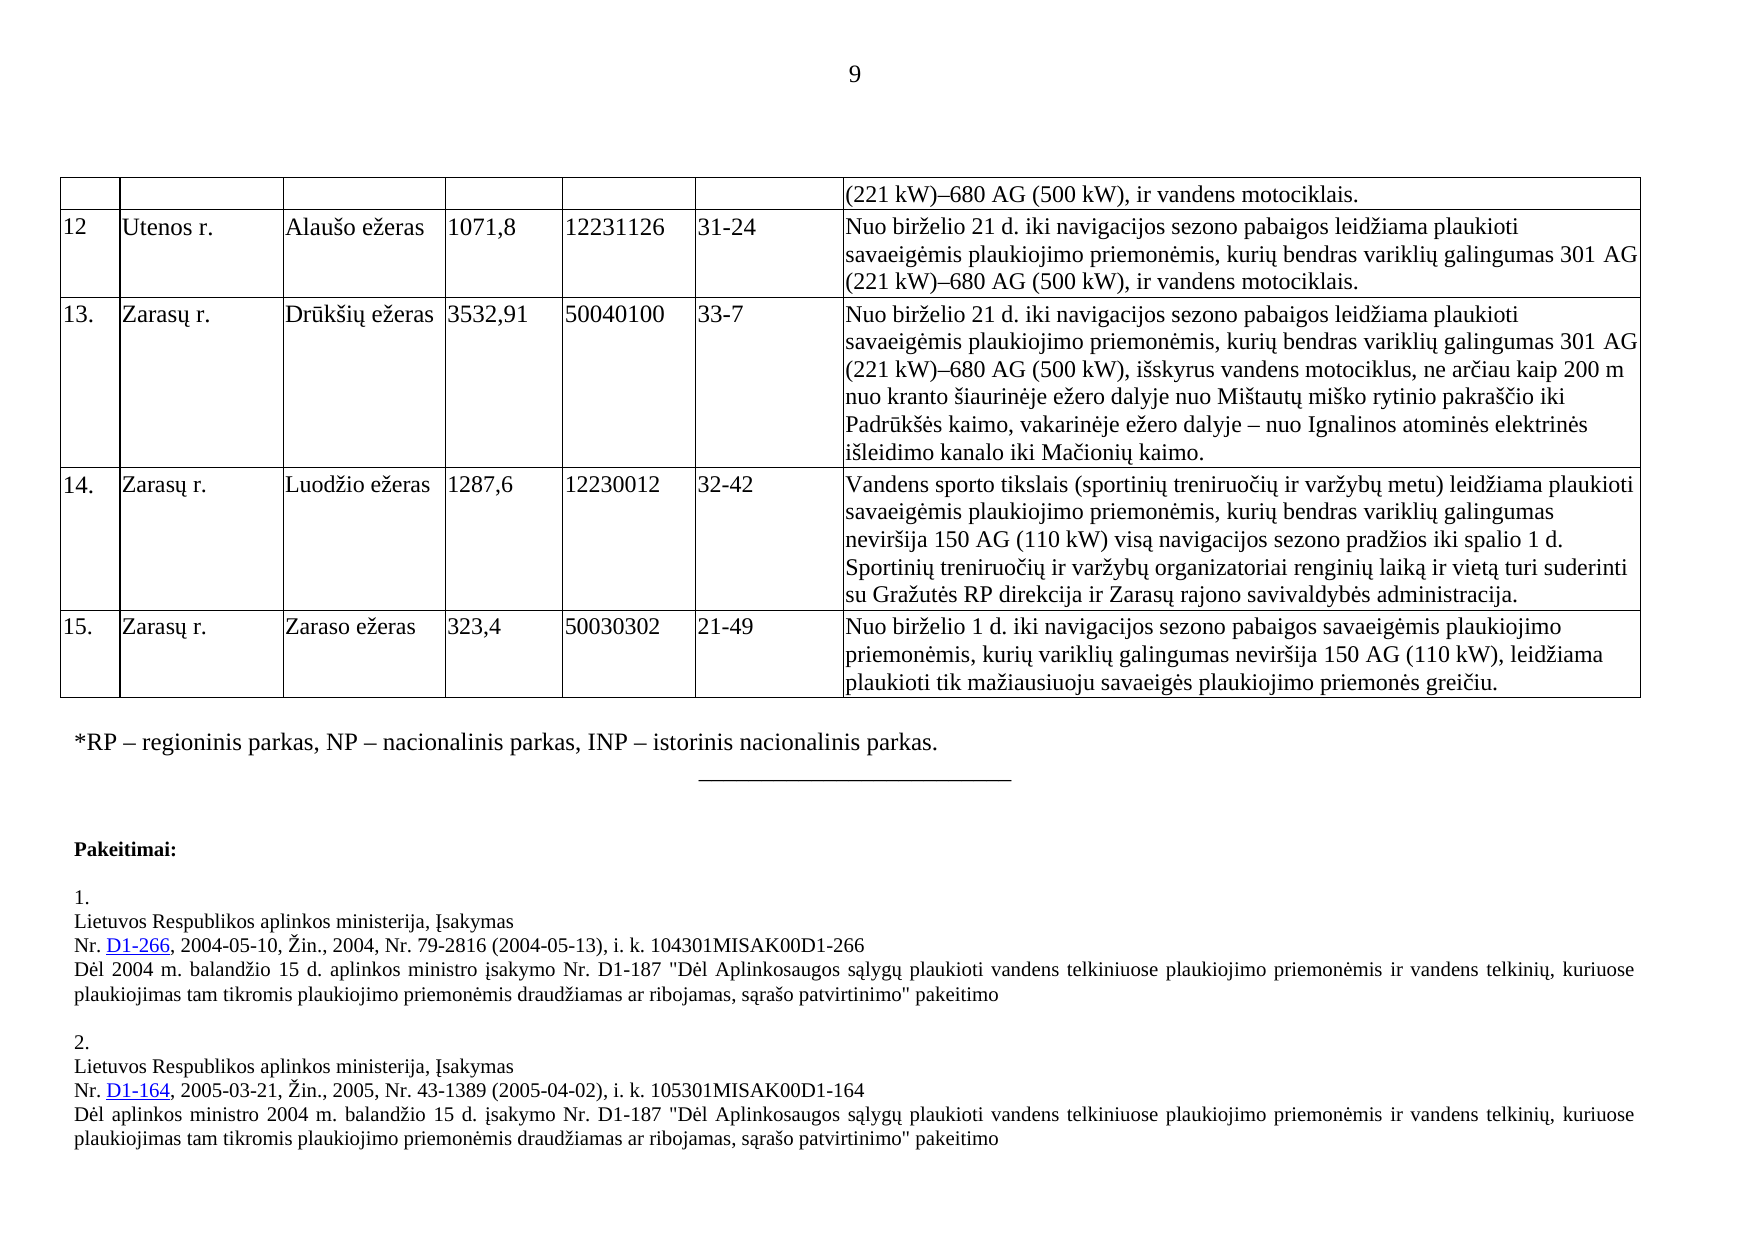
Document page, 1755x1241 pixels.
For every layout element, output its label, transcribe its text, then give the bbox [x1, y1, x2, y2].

table_cell [446, 178, 562, 209]
table_cell Zarasų r. [121, 468, 283, 609]
table_cell 32-42 [696, 468, 843, 609]
table_cell [284, 178, 445, 209]
table_cell Luodžio ežeras [284, 468, 445, 609]
table_cell 12230012 [563, 468, 695, 609]
table_cell 31-24 [696, 210, 843, 297]
table_cell Nuo birželio 1 d. iki navigacijos sezono pabaigos savaeigėmis plaukiojimo priemonėmis, kurių variklių galingumas neviršija 150 AG (110 kW), leidžiama plaukioti tik mažiausiuoju savaeigės plaukiojimo priemonės greičiu. [844, 611, 1640, 697]
text Lietuvos Respublikos aplinkos ministerija, Įsakymas [74, 909, 1636, 933]
table_cell 14. [61, 468, 119, 609]
table_cell Zarasų r. [121, 298, 283, 467]
table_cell Nuo birželio 21 d. iki navigacijos sezono pabaigos leidžiama plaukioti savaeigėmis plaukiojimo priemonėmis, kurių bendras variklių galingumas 301 AG (221 kW)–680 AG (500 kW), išskyrus vandens motociklus, ne arčiau kaip 200 m nuo kranto šiaurinėje ežero dalyje nuo Mištautų miško rytinio pakraščio iki Padrūkšės kaimo, vakarinėje ežero dalyje – nuo Ignalinos atominės elektrinės išleidimo kanalo iki Mačionių kaimo. [844, 298, 1640, 467]
table_cell 50030302 [563, 611, 695, 697]
table_cell Nuo birželio 21 d. iki navigacijos sezono pabaigos leidžiama plaukioti savaeigėmis plaukiojimo priemonėmis, kurių bendras variklių galingumas 301 AG (221 kW)–680 AG (500 kW), ir vandens motociklais. [844, 210, 1640, 297]
table_cell 13. [61, 298, 119, 467]
text 1. [74, 885, 1636, 909]
table_cell 12 [61, 210, 119, 297]
text Dėl aplinkos ministro 2004 m. balandžio 15 d. įsakymo Nr. D1-187 "Dėl Aplinkosaugos sąlygų plaukioti vandens telkiniuose plaukiojimo priemonėmis ir vandens telkinių, kuriuose plaukiojimas tam tikromis plaukiojimo priemonėmis draudžiamas ar ribojamas, sąrašo patvirtinimo" pakeitimo [74, 1102, 1636, 1150]
text Lietuvos Respublikos aplinkos ministerija, Įsakymas [74, 1054, 1636, 1078]
table_cell Zarasų r. [121, 611, 283, 697]
text Nr. D1-164, 2005-03-21, Žin., 2005, Nr. 43-1389 (2005-04-02), i. k. 105301MISAK00D1-164 [74, 1078, 1636, 1102]
table_cell 15. [61, 611, 119, 697]
text Dėl 2004 m. balandžio 15 d. aplinkos ministro įsakymo Nr. D1-187 "Dėl Aplinkosaugos sąlygų plaukioti vandens telkiniuose plaukiojimo priemonėmis ir vandens telkinių, kuriuose plaukiojimas tam tikromis plaukiojimo priemonėmis draudžiamas ar ribojamas, sąrašo patvirtinimo" pakeitimo [74, 957, 1636, 1006]
table_cell 33-7 [696, 298, 843, 467]
table_cell 12231126 [563, 210, 695, 297]
table_cell 323,4 [446, 611, 562, 697]
text *RP – regioninis parkas, NP – nacionalinis parkas, INP – istorinis nacionalinis parkas. [74, 727, 1636, 756]
table_cell (221 kW)–680 AG (500 kW), ir vandens motociklais. [844, 178, 1640, 209]
table_cell 50040100 [563, 298, 695, 467]
text Pakeitimai: [74, 837, 1636, 861]
table_cell Zaraso ežeras [284, 611, 445, 697]
table_cell Vandens sporto tikslais (sportinių treniruočių ir varžybų metu) leidžiama plaukioti savaeigėmis plaukiojimo priemonėmis, kurių bendras variklių galingumas neviršija 150 AG (110 kW) visą navigacijos sezono pradžios iki spalio 1 d. Sportinių treniruočių ir varžybų organizatoriai renginių laiką ir vietą turi suderinti su Gražutės RP direkcija ir Zarasų rajono savivaldybės administracija. [844, 468, 1640, 609]
table_cell 3532,91 [446, 298, 562, 467]
text Nr. D1-266, 2004-05-10, Žin., 2004, Nr. 79-2816 (2004-05-13), i. k. 104301MISAK00D1-266 [74, 933, 1636, 957]
table_cell 21-49 [696, 611, 843, 697]
table_cell [563, 178, 695, 209]
table_cell [121, 178, 283, 209]
table_cell 1287,6 [446, 468, 562, 609]
table_cell Alaušo ežeras [284, 210, 445, 297]
text 2. [74, 1029, 1636, 1054]
table_cell ̶ [696, 178, 843, 209]
table_cell Drūkšių ežeras [284, 298, 445, 467]
table_cell Utenos r. [121, 210, 283, 297]
table_cell [61, 178, 119, 209]
table_cell 1071,8 [446, 210, 562, 297]
text _________________________ [74, 756, 1636, 784]
